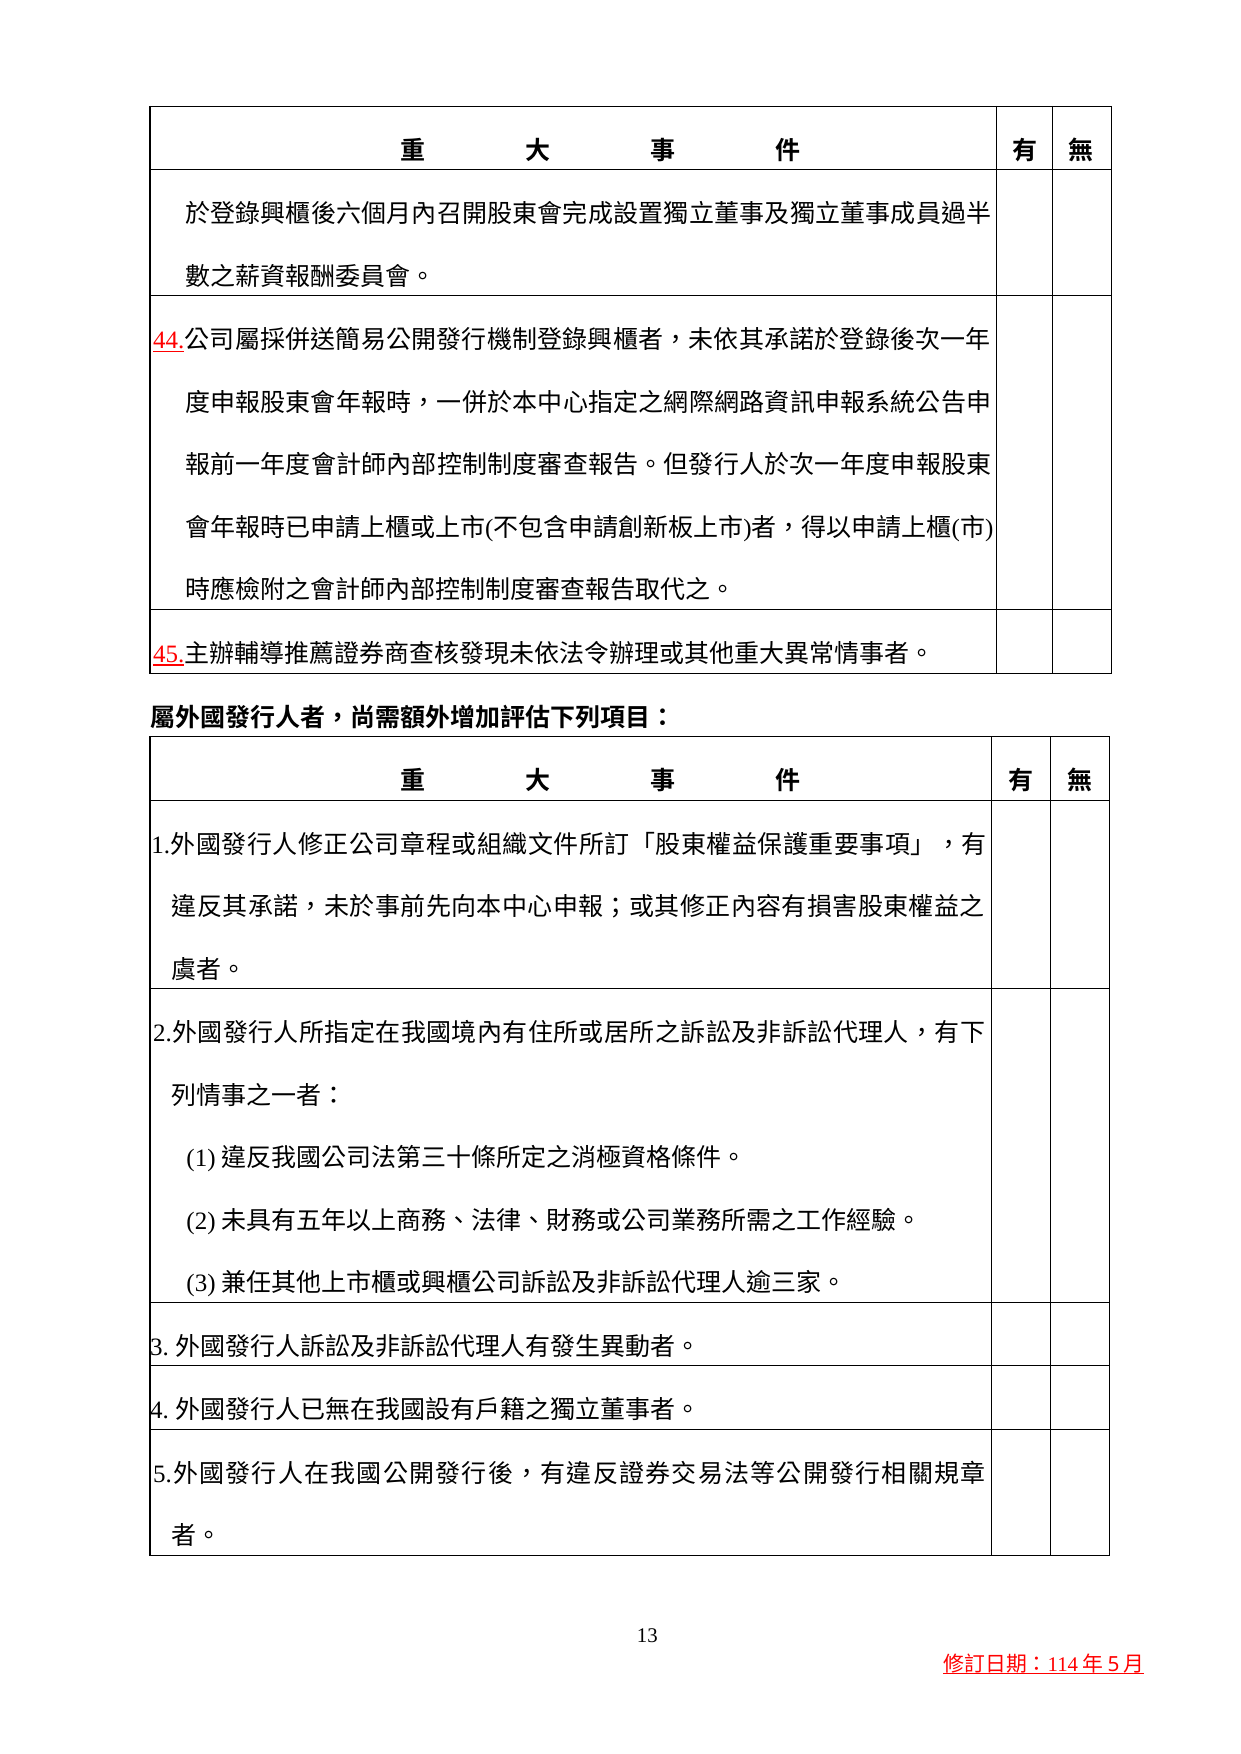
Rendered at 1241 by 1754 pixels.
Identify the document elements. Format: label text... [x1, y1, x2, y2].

table_cell 於登錄興櫃後六個月內召開股東會完成設置獨立董事及獨立董事成員過半數之薪資報酬委員會。 [151, 170, 996, 295]
table_cell 5.外國發行人在我國公開發行後，有違反證券交易法等公開發行相關規章者。 [151, 1430, 991, 1555]
table_cell [1051, 989, 1109, 1302]
table_cell [997, 296, 1052, 609]
table_header 有 [992, 737, 1050, 799]
table_cell [1053, 610, 1111, 672]
table_cell [1053, 170, 1111, 295]
table_cell 4. 外國發行人已無在我國設有戶籍之獨立董事者。 [151, 1366, 991, 1429]
table_cell 45.主辦輔導推薦證券商查核發現未依法令辦理或其他重大異常情事者。 [151, 610, 996, 672]
table_cell [992, 1366, 1050, 1429]
table_cell 44.公司屬採併送簡易公開發行機制登錄興櫃者，未依其承諾於登錄後次一年度申報股東會年報時，一併於本中心指定之網際網路資訊申報系統公告申報前一年度會計師內部控制制度審查報告。但發行人於次一年度申報股東會年報時已申請上櫃或上市(不包含申請創新板上市)者，得以申請上櫃(市)時應檢附之會計師內部控制制度審查報告取代之。 [151, 296, 996, 609]
table_header 無 [1051, 737, 1109, 799]
table_header 有 [997, 107, 1052, 169]
table_cell [997, 170, 1052, 295]
table_cell 2.外國發行人所指定在我國境內有住所或居所之訴訟及非訴訟代理人，有下列情事之一者： (1) 違反我國公司法第三十條所定之消極資格條件。 (2) 未具有五年以上商務、法律、財務或公司業務所需之工作經驗。 (3) 兼任其他上市櫃或興櫃公司訴訟及非訴訟代理人逾三家。 [151, 989, 991, 1302]
table_cell [1051, 1430, 1109, 1555]
table_cell [992, 1430, 1050, 1555]
table_cell [1053, 296, 1111, 609]
table_cell 3. 外國發行人訴訟及非訴訟代理人有發生異動者。 [151, 1303, 991, 1365]
table_header 重 大 事 件 [151, 737, 991, 799]
table_cell [992, 801, 1050, 988]
table_cell [992, 1303, 1050, 1365]
table_cell [997, 610, 1052, 672]
table_cell 1.外國發行人修正公司章程或組織文件所訂「股東權益保護重要事項」，有違反其承諾，未於事前先向本中心申報；或其修正內容有損害股東權益之虞者。 [151, 801, 991, 988]
table_cell [1051, 801, 1109, 988]
table_header 無 [1053, 107, 1111, 169]
text 屬外國發行人者，尚需額外增加評估下列項目： [150, 673, 1163, 736]
table_cell [992, 989, 1050, 1302]
table_cell [1051, 1366, 1109, 1429]
table_cell [1051, 1303, 1109, 1365]
table_header 重 大 事 件 [151, 107, 996, 169]
